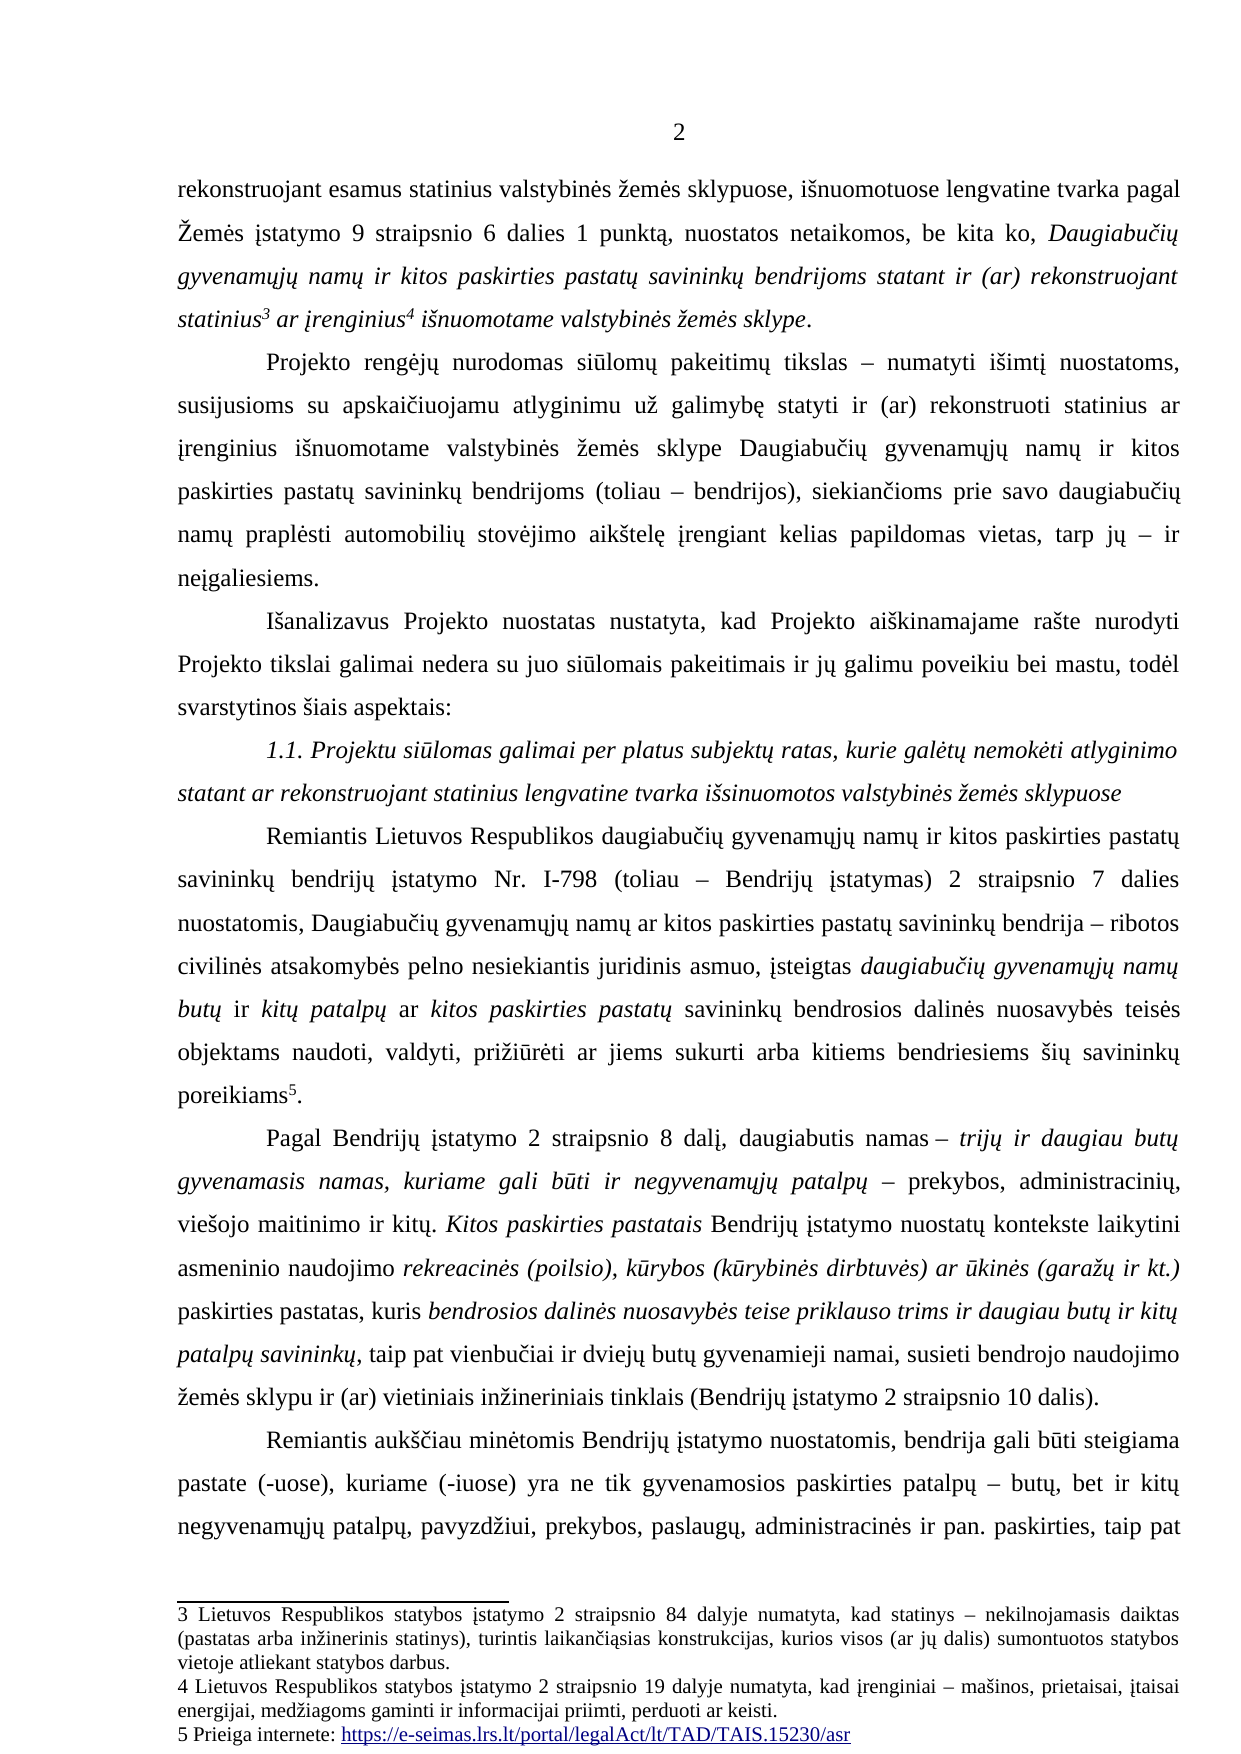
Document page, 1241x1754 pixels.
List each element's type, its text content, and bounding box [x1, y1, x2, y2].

text rekonstruojant esamus statinius valstybinės žemės sklypuose, išnuomotuose lengvatine tvarka pagal Žemės įstatymo 9 straipsnio 6 dalies 1 punktą, nuostatos netaikomos, be kita ko, Daugiabučių gyvenamųjų namų ir kitos paskirties pastatų savininkų bendrijoms statant ir (ar) rekonstruojant statinius ar įrenginius išnuomotame valstybinės žemės sklype. [177, 174, 1181, 333]
text Lietuvos Respublikos statybos įstatymo 2 straipsnio 19 dalyje numatyta, kad įrenginiai – mašinos, prietaisai, įtaisai energijai, medžiagoms gaminti ir informacijai priimti, perduoti ar keisti. [177, 1674, 1181, 1722]
text Projekto rengėjų nurodomas siūlomų pakeitimų tikslas – numatyti išimtį nuostatoms, susijusioms su apskaičiuojamu atlyginimu už galimybę statyti ir (ar) rekonstruoti statinius ar įrenginius išnuomotame valstybinės žemės sklype Daugiabučių gyvenamųjų namų ir kitos paskirties pastatų savininkų bendrijoms (toliau – bendrijos), siekiančioms prie savo daugiabučių namų praplėsti automobilių stovėjimo aikštelę įrengiant kelias papildomas vietas, tarp jų – ir neįgaliesiems. [177, 347, 1181, 591]
text Lietuvos Respublikos statybos įstatymo 2 straipsnio 84 dalyje numatyta, kad statinys – nekilnojamasis daiktas (pastatas arba inžinerinis statinys), turintis laikančiąsias konstrukcijas, kurios visos (ar jų dalis) sumontuotos statybos vietoje atliekant statybos darbus. [177, 1602, 1181, 1674]
text Išanalizavus Projekto nuostatas nustatyta, kad Projekto aiškinamajame rašte nurodyti Projekto tikslai galimai nedera su juo siūlomais pakeitimais ir jų galimu poveikiu bei mastu, todėl svarstytinos šiais aspektais: [177, 606, 1181, 721]
text Remiantis Lietuvos Respublikos daugiabučių gyvenamųjų namų ir kitos paskirties pastatų savininkų bendrijų įstatymo Nr. I-798 (toliau – Bendrijų įstatymas) 2 straipsnio 7 dalies nuostatomis, Daugiabučių gyvenamųjų namų ar kitos paskirties pastatų savininkų bendrija – ribotos civilinės atsakomybės pelno nesiekiantis juridinis asmuo, įsteigtas daugiabučių gyvenamųjų namų butų ir kitų patalpų ar kitos paskirties pastatų savininkų bendrosios dalinės nuosavybės teisės objektams naudoti, valdyti, prižiūrėti ar jiems sukurti arba kitiems bendriesiems šių savininkų poreikiams. [177, 821, 1181, 1109]
text Pagal Bendrijų įstatymo 2 straipsnio 8 dalį, daugiabutis namas – trijų ir daugiau butų gyvenamasis namas, kuriame gali būti ir negyvenamųjų patalpų – prekybos, administracinių, viešojo maitinimo ir kitų. Kitos paskirties pastatais Bendrijų įstatymo nuostatų kontekste laikytini asmeninio naudojimo rekreacinės (poilsio), kūrybos (kūrybinės dirbtuvės) ar ūkinės (garažų ir kt.) paskirties pastatas, kuris bendrosios dalinės nuosavybės teise priklauso trims ir daugiau butų ir kitų patalpų savininkų, taip pat vienbučiai ir dviejų butų gyvenamieji namai, susieti bendrojo naudojimo žemės sklypu ir (ar) vietiniais inžineriniais tinklais (Bendrijų įstatymo 2 straipsnio 10 dalis). [177, 1123, 1181, 1411]
text Remiantis aukščiau minėtomis Bendrijų įstatymo nuostatomis, bendrija gali būti steigiama pastate (-uose), kuriame (-iuose) yra ne tik gyvenamosios paskirties patalpų – butų, bet ir kitų negyvenamųjų patalpų, pavyzdžiui, prekybos, paslaugų, administracinės ir pan. paskirties, taip pat [177, 1425, 1181, 1540]
text Prieiga internete: https://e-seimas.lrs.lt/portal/legalAct/lt/TAD/TAIS.15230/asr [177, 1722, 1181, 1746]
text 1.1. Projektu siūlomas galimai per platus subjektų ratas, kurie galėtų nemokėti atlyginimo statant ar rekonstruojant statinius lengvatine tvarka išsinuomotos valstybinės žemės sklypuose [177, 735, 1181, 807]
